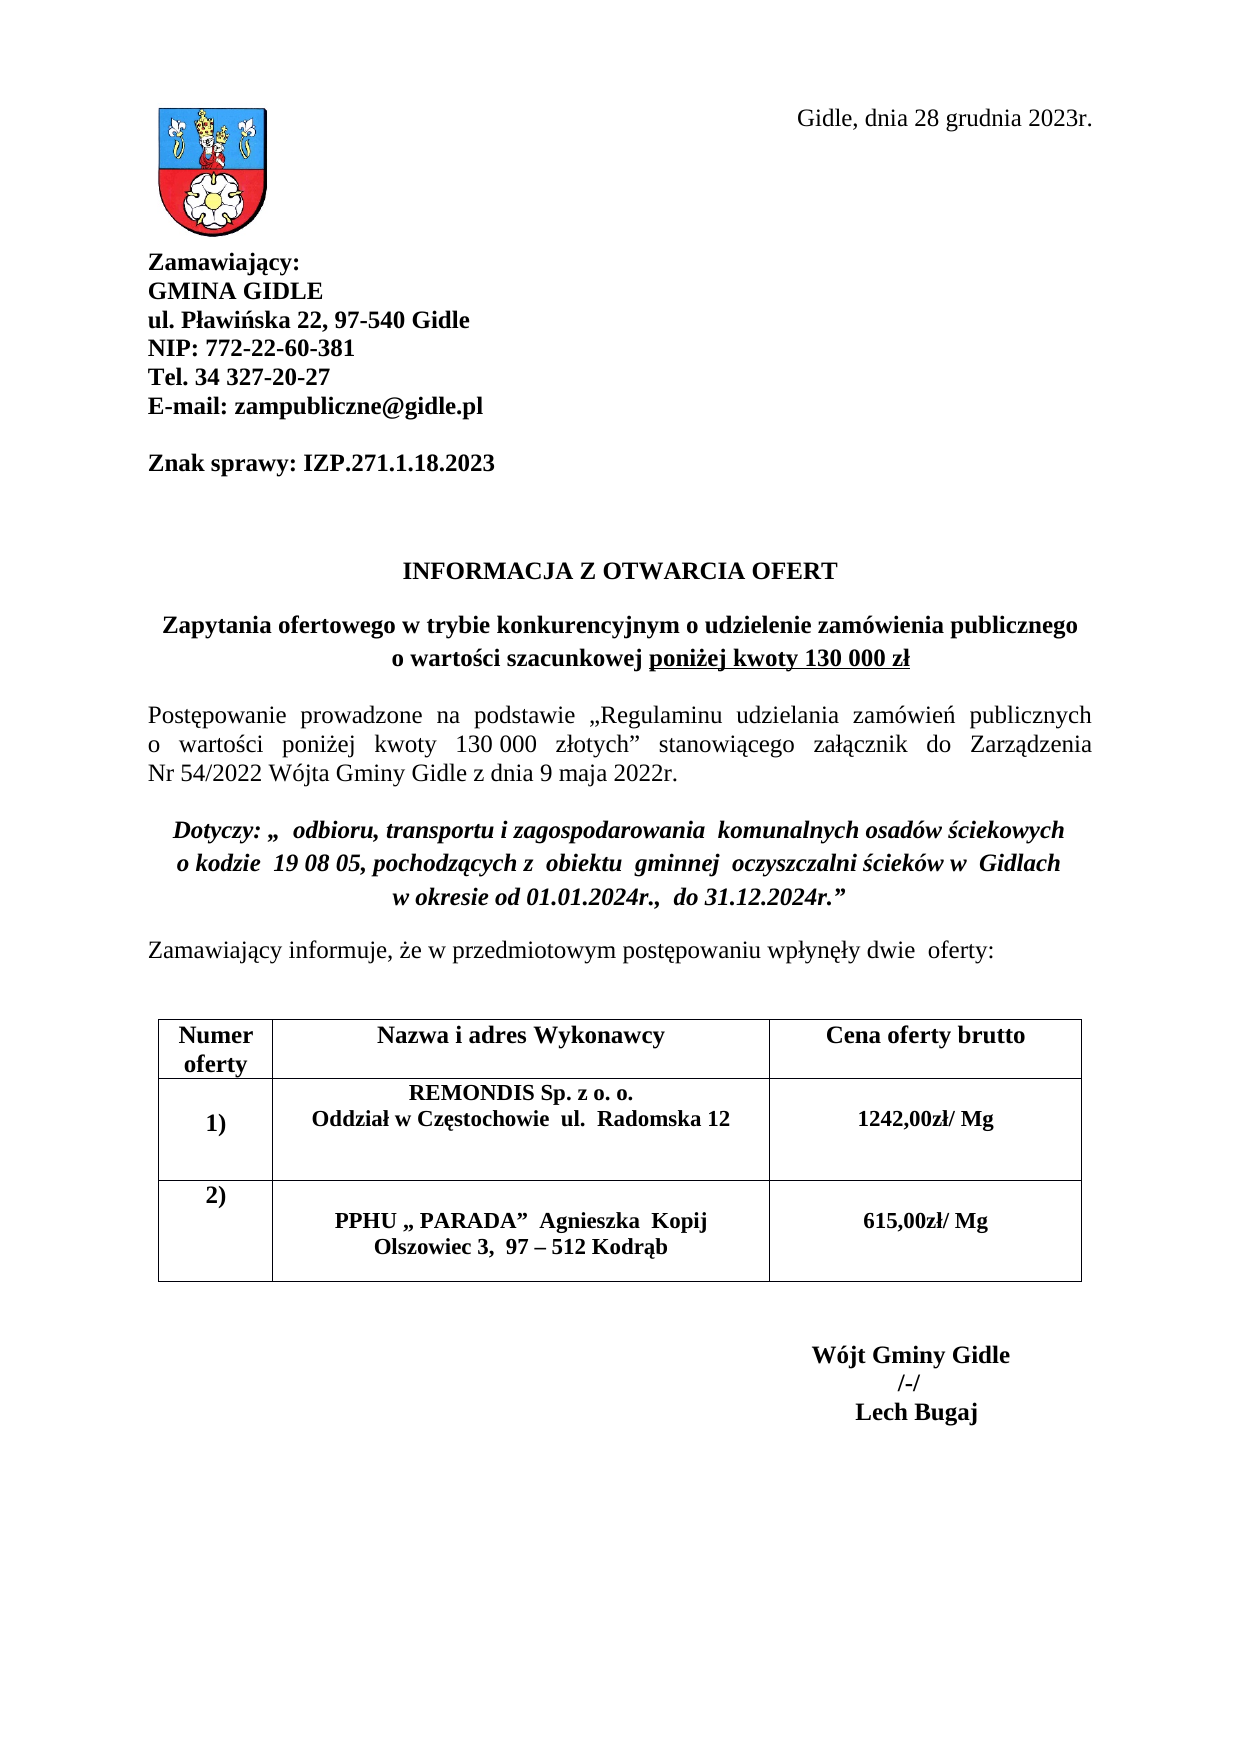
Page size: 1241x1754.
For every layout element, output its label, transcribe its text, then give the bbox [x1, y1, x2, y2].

table_cell REMONDIS Sp. z o. o. Oddział w Częstochowie ul. Radomska 12 [273, 1079, 769, 1179]
table_cell 2) [159, 1181, 272, 1281]
text Lech Bugaj [148, 1397, 1093, 1426]
text Dotyczy: „ odbioru, transportu i zagospodarowania komunalnych osadów ściekowych o kodzie 19 08 05, pochodzących z obiektu gminnej oczyszczalni ścieków w Gidlach w okresie od 01.01.2024r., do 31.12.2024r.” [148, 816, 1093, 910]
table_header Nazwa i adres Wykonawcy [273, 1020, 769, 1078]
table_cell 1) [159, 1079, 272, 1179]
picture [156, 103, 283, 240]
text GMINA GIDLE [148, 276, 1093, 305]
text E-mail: zampubliczne@gidle.pl [148, 391, 1093, 420]
text Znak sprawy: IZP.271.1.18.2023 [148, 448, 1093, 477]
table_cell 1242,00zł/ Mg [770, 1079, 1081, 1179]
text NIP: 772-22-60-381 [148, 333, 1093, 362]
text o wartości szacunkowej poniżej kwoty 130 000 zł [373, 643, 1093, 672]
text INFORMACJA Z OTWARCIA OFERT [148, 556, 1093, 585]
text Wójt Gminy Gidle [738, 1340, 1093, 1368]
table_header Cena oferty brutto [770, 1020, 1081, 1078]
text Tel. 34 327-20-27 [148, 362, 1093, 391]
table_cell PPHU „ PARADA” Agnieszka Kopij Olszowiec 3, 97 – 512 Kodrąb [273, 1181, 769, 1281]
text /-/ [148, 1368, 1093, 1397]
text Gidle, dnia 28 grudnia 2023r. [283, 103, 1093, 132]
table_cell 615,00zł/ Mg [770, 1181, 1081, 1281]
text Zapytania ofertowego w trybie konkurencyjnym o udzielenie zamówienia publicznego [148, 610, 1093, 639]
text Postępowanie prowadzone na podstawie „Regulaminu udzielania zamówień publicznych o wartości poniżej kwoty 130 000 złotych” stanowiącego załącznik do Zarządzenia Nr 54/2022 Wójta Gminy Gidle z dnia 9 maja 2022r. [148, 701, 1093, 787]
table_header Numer oferty [159, 1020, 272, 1078]
text Zamawiający informuje, że w przedmiotowym postępowaniu wpłynęły dwie oferty: [148, 935, 1093, 964]
text Zamawiający: [148, 247, 1093, 276]
text ul. Pławińska 22, 97-540 Gidle [148, 305, 1093, 333]
